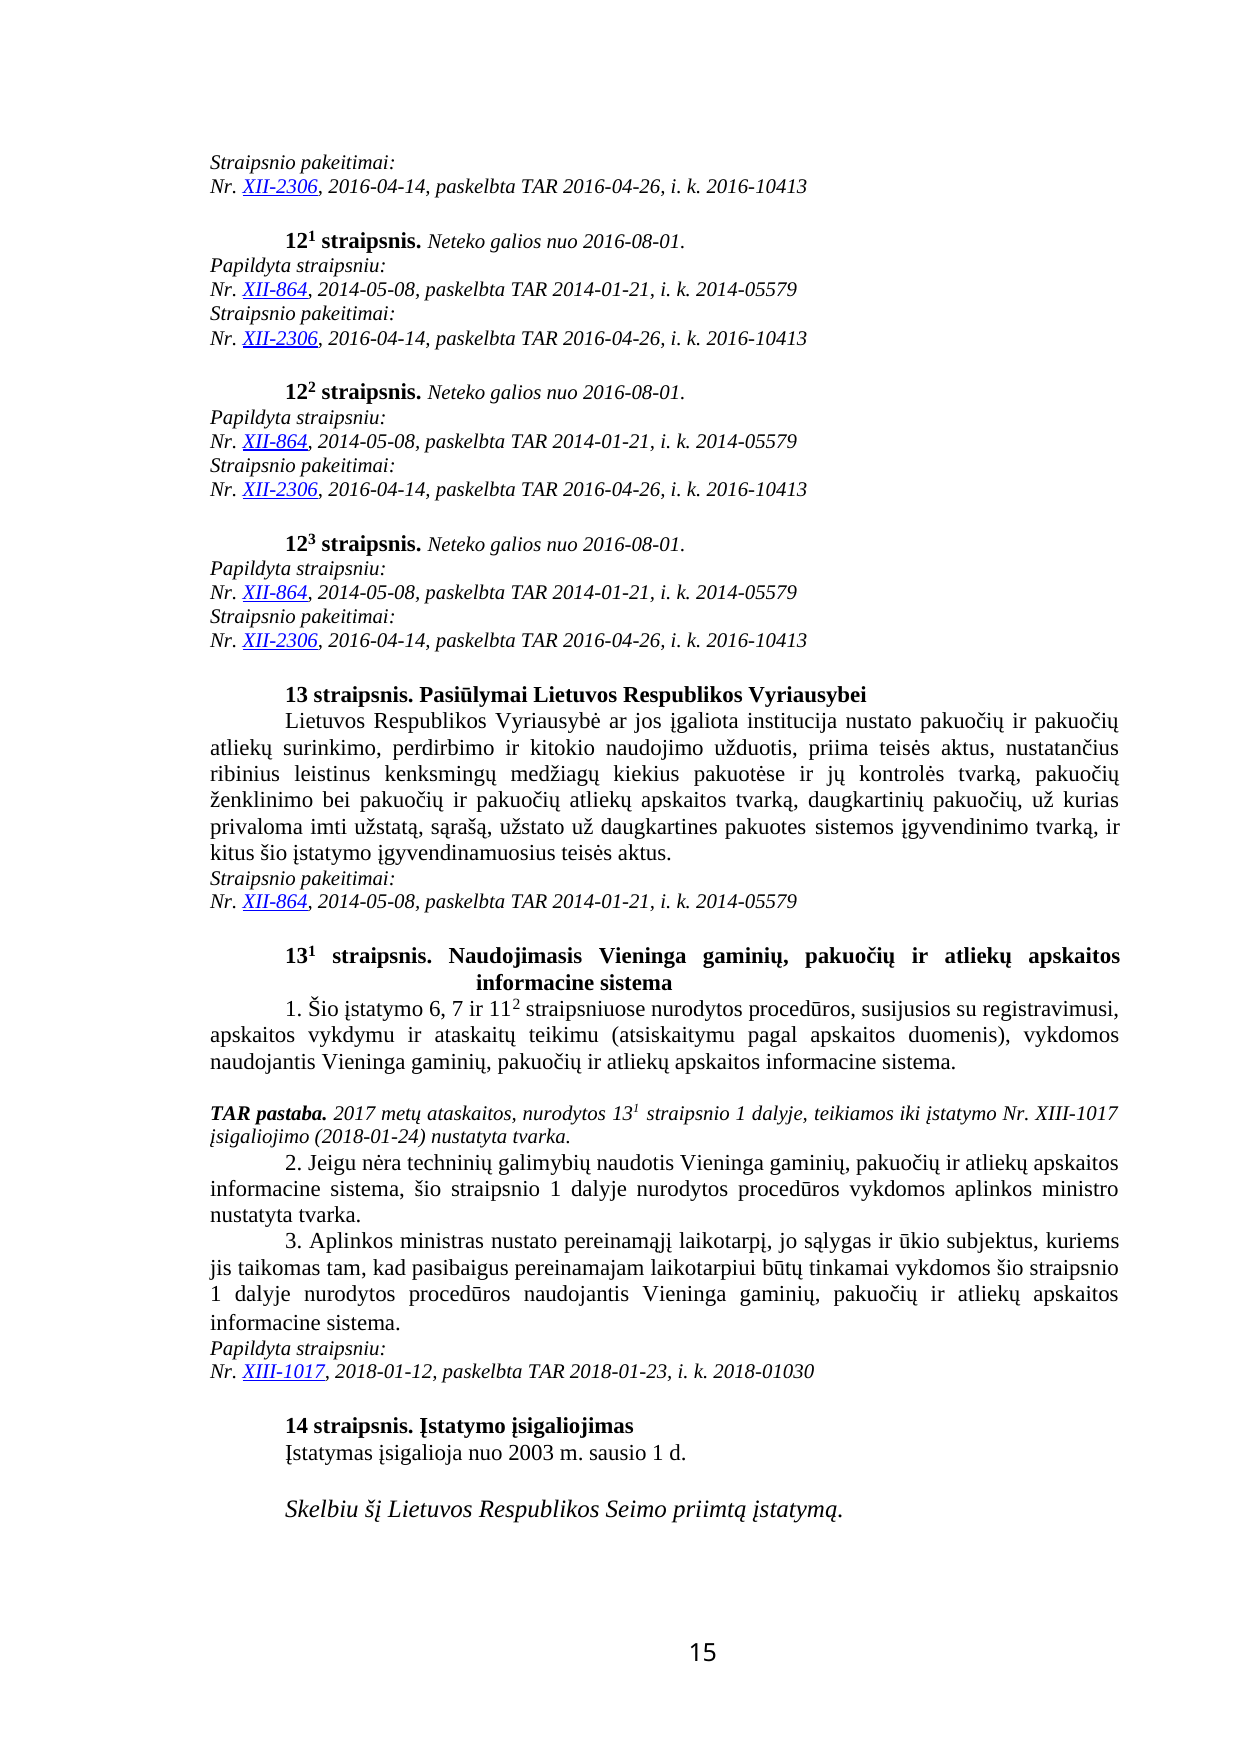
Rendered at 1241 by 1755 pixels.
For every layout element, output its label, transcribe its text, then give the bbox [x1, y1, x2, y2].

text Papildyta straipsniu: [210, 404, 1120, 429]
text 1. Šio įstatymo 6, 7 ir 112 straipsniuose nurodytos procedūros, susijusios su registravimusi, apskaitos vykdymu ir ataskaitų teikimu (atsiskaitymu pagal apskaitos duomenis), vykdomos naudojantis Vieninga gaminių, pakuočių ir atliekų apskaitos informacine sistema. [210, 995, 1120, 1074]
text Nr. XII-864, 2014-05-08, paskelbta TAR 2014-01-21, i. k. 2014-05579 [210, 277, 1120, 301]
text Straipsnio pakeitimai: [210, 604, 1120, 628]
text 123 straipsnis. Neteko galios nuo 2016-08-01. [285, 529, 1120, 556]
text Nr. XII-2306, 2016-04-14, paskelbta TAR 2016-04-26, i. k. 2016-10413 [210, 477, 1120, 501]
text 2. Jeigu nėra techninių galimybių naudotis Vieninga gaminių, pakuočių ir atliekų apskaitos informacine sistema, šio straipsnio 1 dalyje nurodytos procedūros vykdomos aplinkos ministro nustatyta tvarka. [210, 1148, 1120, 1228]
text Nr. XII-864, 2014-05-08, paskelbta TAR 2014-01-21, i. k. 2014-05579 [210, 580, 1120, 604]
text Nr. XII-864, 2014-05-08, paskelbta TAR 2014-01-21, i. k. 2014-05579 [210, 429, 1120, 453]
text Straipsnio pakeitimai: [210, 865, 1120, 889]
text 13 straipsnis. Pasiūlymai Lietuvos Respublikos Vyriausybei [210, 681, 1120, 707]
text Papildyta straipsniu: [210, 253, 1120, 277]
text 14 straipsnis. Įstatymo įsigaliojimas [210, 1412, 1120, 1439]
text 3. Aplinkos ministras nustato pereinamąjį laikotarpį, jo sąlygas ir ūkio subjektus, kuriems jis taikomas tam, kad pasibaigus pereinamajam laikotarpiui būtų tinkamai vykdomos šio straipsnio 1 dalyje nurodytos procedūros naudojantis Vieninga gaminių, pakuočių ir atliekų apskaitos informacine sistema. [210, 1228, 1120, 1335]
text 121 straipsnis. Neteko galios nuo 2016-08-01. [210, 227, 1120, 253]
text Nr. XII-864, 2014-05-08, paskelbta TAR 2014-01-21, i. k. 2014-05579 [210, 889, 1120, 913]
text Nr. XII-2306, 2016-04-14, paskelbta TAR 2016-04-26, i. k. 2016-10413 [210, 174, 1120, 198]
text Skelbiu šį Lietuvos Respublikos Seimo priimtą įstatymą. [210, 1494, 1120, 1522]
text Lietuvos Respublikos Vyriausybė ar jos įgaliota institucija nustato pakuočių ir pakuočių atliekų surinkimo, perdirbimo ir kitokio naudojimo užduotis, priima teisės aktus, nustatančius ribinius leistinus kenksmingų medžiagų kiekius pakuotėse ir jų kontrolės tvarką, pakuočių ženklinimo bei pakuočių ir pakuočių atliekų apskaitos tvarką, daugkartinių pakuočių, už kurias privaloma imti užstatą, sąrašą, užstato už daugkartines pakuotes sistemos įgyvendinimo tvarką, ir kitus šio įstatymo įgyvendinamuosius teisės aktus. [210, 707, 1120, 865]
text Straipsnio pakeitimai: [210, 453, 1120, 477]
text Papildyta straipsniu: [210, 1335, 1120, 1359]
text Nr. XII-2306, 2016-04-14, paskelbta TAR 2016-04-26, i. k. 2016-10413 [210, 325, 1120, 349]
text Straipsnio pakeitimai: [210, 301, 1120, 325]
text 131 straipsnis. Naudojimasis Vieninga gaminių, pakuočių ir atliekų apskaitos informacine sistema [285, 942, 1120, 995]
text Papildyta straipsniu: [210, 556, 1120, 580]
text 122 straipsnis. Neteko galios nuo 2016-08-01. [285, 378, 1120, 404]
text Nr. XII-2306, 2016-04-14, paskelbta TAR 2016-04-26, i. k. 2016-10413 [210, 628, 1120, 652]
text Nr. XIII-1017, 2018-01-12, paskelbta TAR 2018-01-23, i. k. 2018-01030 [210, 1359, 1120, 1383]
text TAR pastaba. 2017 metų ataskaitos, nurodytos 131 straipsnio 1 dalyje, teikiamos iki įstatymo Nr. XIII-1017 įsigaliojimo (2018-01-24) nustatyta tvarka. [210, 1100, 1120, 1148]
text Straipsnio pakeitimai: [210, 150, 1120, 174]
text Įstatymas įsigalioja nuo 2003 m. sausio 1 d. [210, 1439, 1120, 1465]
